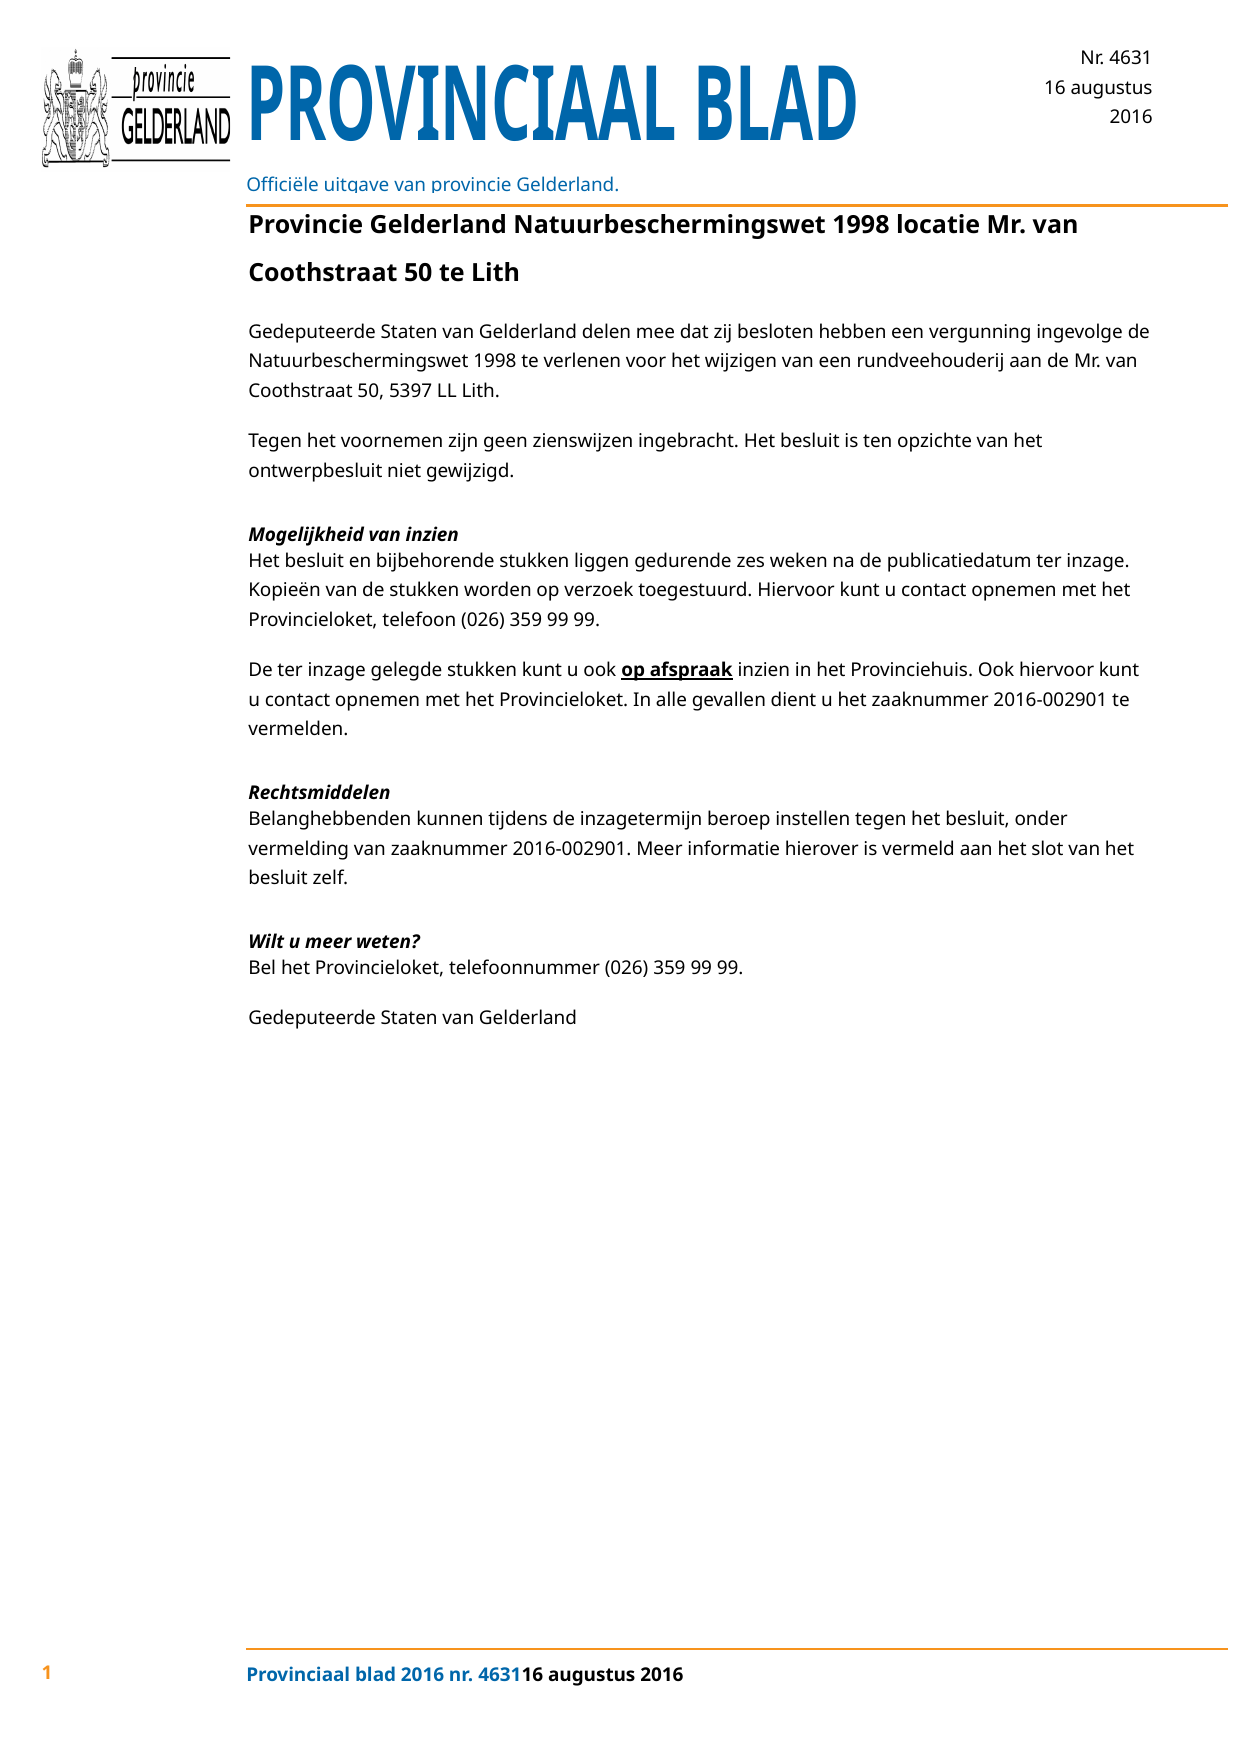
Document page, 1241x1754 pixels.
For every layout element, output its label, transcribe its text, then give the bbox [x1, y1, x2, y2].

text Wilt u meer weten? [248, 928, 1152, 954]
text Rechtsmiddelen [248, 779, 1152, 805]
text Gedeputeerde Staten van Gelderland delen mee dat zij besloten hebben een vergunning ingevolge de Natuurbeschermingswet 1998 te verlenen voor het wijzigen van een rundveehouderij aan de Mr. van Coothstraat 50, 5397 LL Lith. [248, 318, 1152, 403]
text Het besluit en bijbehorende stukken liggen gedurende zes weken na de publicatiedatum ter inzage. Kopieën van de stukken worden op verzoek toegestuurd. Hiervoor kunt u contact opnemen met het Provincieloket, telefoon (026) 359 99 99. [248, 547, 1152, 632]
text Mogelijkheid van inzien [248, 521, 1152, 547]
text Provincie Gelderland Natuurbeschermingswet 1998 locatie Mr. van Coothstraat 50 te Lith [248, 207, 1152, 288]
text De ter inzage gelegde stukken kunt u ook op afspraak inzien in het Provinciehuis. Ook hiervoor kunt u contact opnemen met het Provincieloket. In alle gevallen dient u het zaaknummer 2016-002901 te vermelden. [248, 656, 1152, 741]
text Tegen het voornemen zijn geen zienswijzen ingebracht. Het besluit is ten opzichte van het ontwerpbesluit niet gewijzigd. [248, 427, 1152, 483]
text Gedeputeerde Staten van Gelderland [248, 1004, 1152, 1030]
picture [41, 47, 231, 172]
text Belanghebbenden kunnen tijdens de inzagetermijn beroep instellen tegen het besluit, onder vermelding van zaaknummer 2016-002901. Meer informatie hierover is vermeld aan het slot van het besluit zelf. [248, 805, 1152, 890]
text Bel het Provincieloket, telefoonnummer (026) 359 99 99. [248, 954, 1152, 980]
